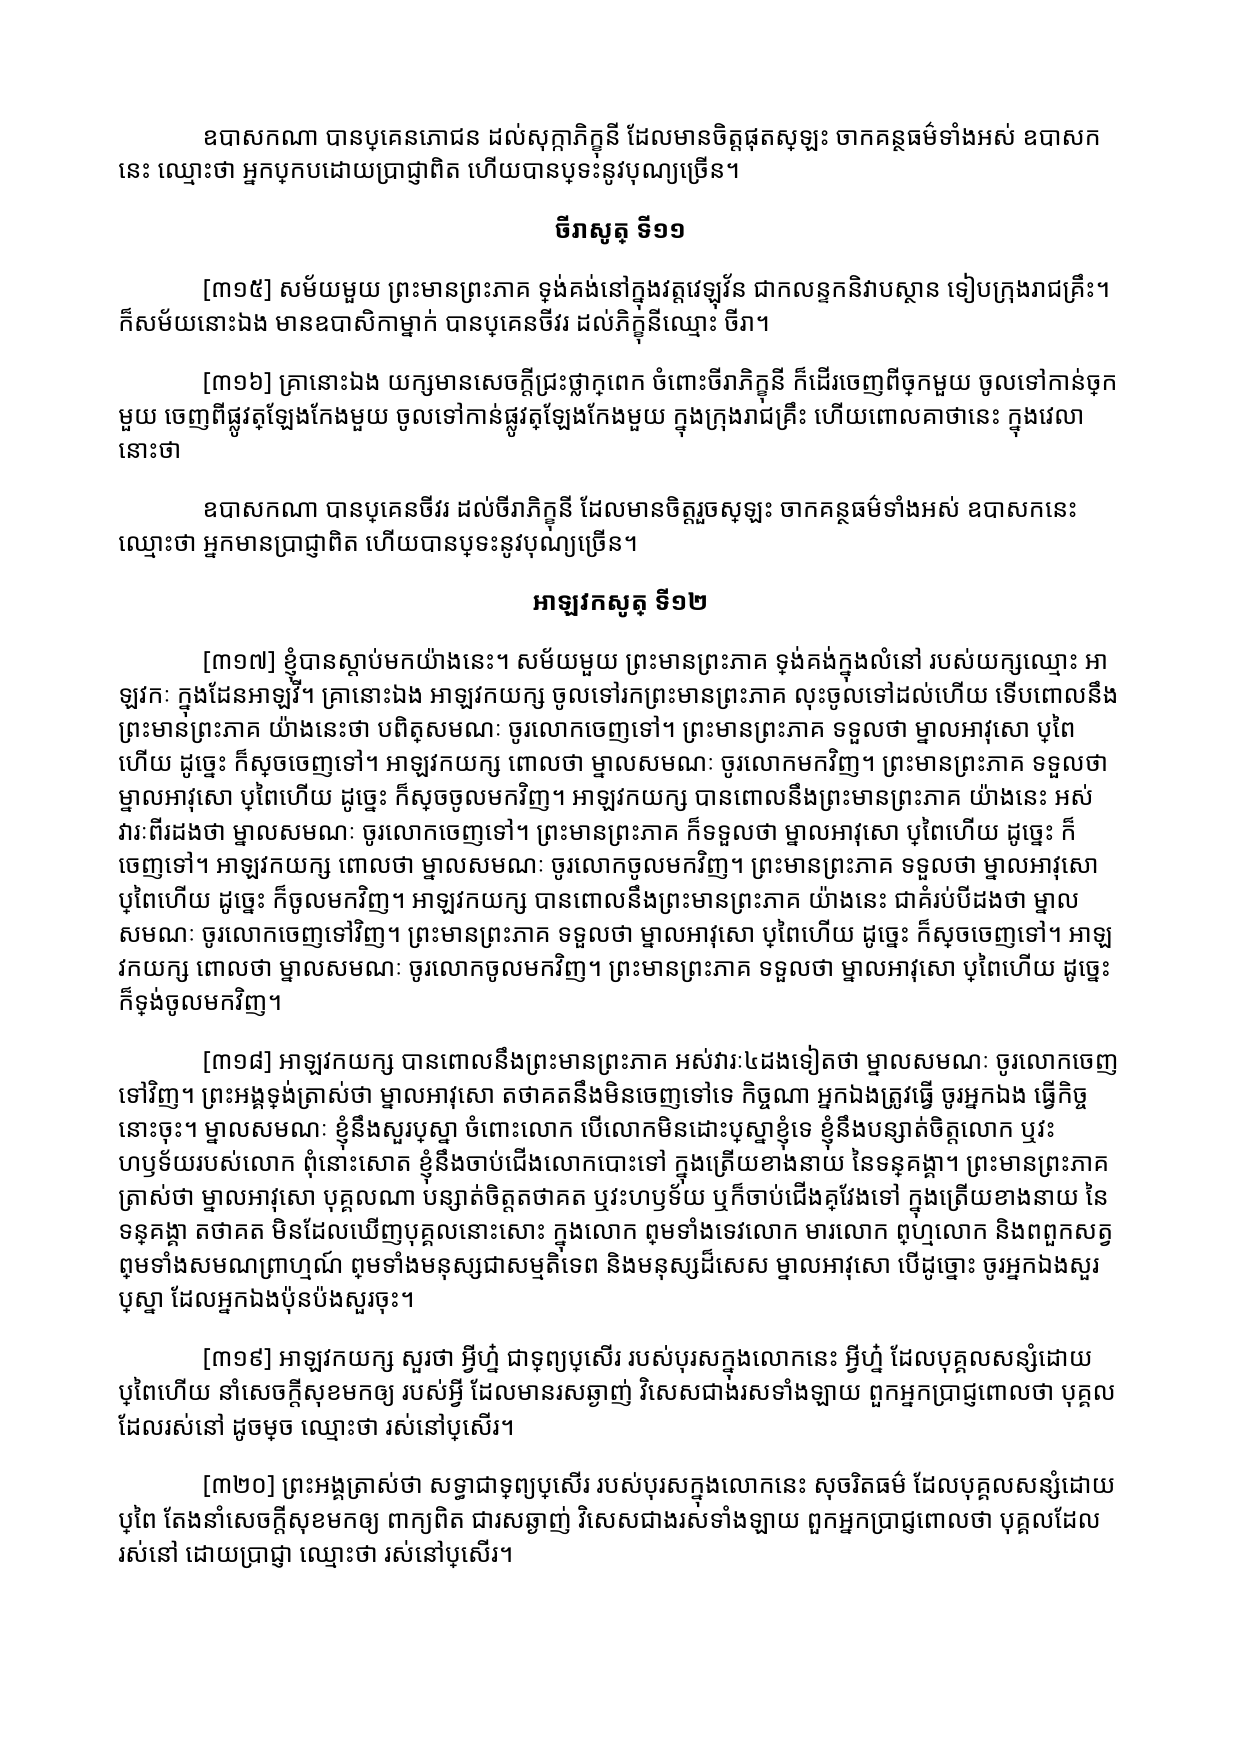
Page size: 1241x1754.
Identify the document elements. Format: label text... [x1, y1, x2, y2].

text [៣១៧] ខ្ញុំបានស្តាប់មកយ៉ាងនេះ។ សម័យមួយ ព្រះមានព្រះភាគ ទ្រង់គង់ក្នុងលំនៅ របស់យក្សឈ្មោះ អាឡវកៈ ក្នុងដែន​អាឡវី។ គ្រានោះឯង អាឡវកយក្ស ចូលទៅរក​ព្រះមានព្រះភាគ លុះចូលទៅដល់ហើយ ទើបពោលនឹង​ព្រះមានព្រះភាគ យ៉ាងនេះថា បពិត្រសមណៈ ចូរលោកចេញទៅ។ ព្រះមានព្រះភាគ ទទួលថា ម្នាលអាវុសោ ប្រពៃហើយ ដូច្នេះ ក៏ស្តេច​ចេញទៅ។ អាឡវកយក្ស ពោលថា ម្នាលសមណៈ ចូរលោកមកវិញ។ ព្រះមានព្រះភាគ ទទួលថា ម្នាលអាវុសោ ប្រពៃហើយ ដូច្នេះ ក៏ស្តេចចូលមកវិញ។ អាឡវកយក្ស បានពោលនឹង​ព្រះមានព្រះភាគ យ៉ាងនេះ អស់​វារៈ​ពីរដងថា ម្នាលសមណៈ ចូរលោកចេញទៅ។ ព្រះមានព្រះភាគ ក៏ទទួលថា ម្នាលអាវុសោ ប្រពៃហើយ ដូច្នេះ ក៏​ចេញទៅ។ អាឡវកយក្ស ពោលថា ម្នាលសមណៈ ចូរលោកចូលមកវិញ។ ព្រះមានព្រះភាគ ទទួលថា ម្នាលអាវុសោ ប្រពៃហើយ ដូច្នេះ ក៏ចូលមកវិញ។ អាឡវកយក្ស បានពោលនឹងព្រះមានព្រះភាគ យ៉ាងនេះ ជាគំរប់​បីដងថា ម្នាល​សមណៈ ចូរលោកចេញទៅវិញ។ ព្រះមានព្រះភាគ ទទួលថា ម្នាលអាវុសោ ប្រពៃហើយ ដូច្នេះ ក៏ស្តេច​ចេញទៅ។ អាឡវកយក្ស ពោលថា ម្នាលសមណៈ ចូរលោកចូលមកវិញ។ ព្រះមានព្រះភាគ ទទួលថា ម្នាលអាវុសោ ប្រពៃហើយ ដូច្នេះ ក៏ទ្រង់ចូលមកវិញ។ [118, 643, 1122, 1017]
text ចីរាសូត្រ ទី១១ [118, 211, 1122, 245]
text ឧបាសកណា បានប្រគេនចីវរ ដល់ចីរាភិក្ខុនី ដែលមាន​ចិត្តរួច​ស្រឡះ ចាកគន្ថធម៌ទាំងអស់ ឧបាសកនេះ ឈ្មោះថា អ្នកមានប្រាជ្ញាពិត ហើយ​បាន​ប្រទះនូវបុណ្យច្រើន។ [118, 491, 1122, 559]
text [៣១៥] សម័យមួយ ព្រះមានព្រះភាគ ទ្រង់គង់នៅក្នុងវត្តវេឡុវ័ន ជាកលន្ទក​និវាបស្ថាន ទៀប​ក្រុងរាជគ្រឹះ។ ក៏សម័យនោះឯង មានឧបាសិកាម្នាក់ បានប្រគេន​ចីវរ ដល់ភិក្ខុនីឈ្មោះ ចីរា។ [118, 270, 1122, 338]
text [៣១៨] អាឡវកយក្ស បានពោលនឹងព្រះមានព្រះភាគ អស់វារៈ​៤ដងទៀតថា ម្នាលសមណៈ ចូរលោកចេញ​ទៅវិញ។ ព្រះអង្គទ្រង់​ត្រាស់ថា ម្នាលអាវុសោ តថាគតនឹងមិនចេញទៅទេ កិច្ចណា អ្នកឯងត្រូវធ្វើ ចូរអ្នកឯង​ ធ្វើ​កិច្ច​នោះចុះ។ ម្នាលសមណៈ ខ្ញុំនឹងសួរ​ប្រស្នា ចំពោះលោក បើលោក​មិនដោះប្រស្នា​ខ្ញុំទេ ខ្ញុំនឹងបន្សាត់ចិត្តលោក ឬវះហឫទ័យរបស់លោក ពុំនោះសោត ខ្ញុំនឹង​ចាប់ជើង​លោកបោះទៅ ក្នុងត្រើយខាងនាយ នៃទន្លេគង្គា។ ព្រះមានព្រះភាគ ត្រាស់ថា ម្នាលអាវុសោ បុគ្គលណា បន្សាត់​ចិត្តតថាគត ឬវះ​ហឫទ័យ ឬក៏​ចាប់ជើង​គ្រវែង​ទៅ ក្នុងត្រើយ​ខាងនាយ នៃទន្លេគង្គា តថាគត មិនដែលឃើញ​បុគ្គល​នោះសោះ ក្នុងលោក ព្រមទាំងទេវលោក មារលោក ព្រហ្មលោក និងពពួកសត្វ ព្រមទាំង​សមណព្រាហ្មណ៍ ព្រមទាំង​មនុស្ស​ជាសម្មតិទេព និងមនុស្សដ៏សេស ម្នាលអាវុសោ បើដូច្នោះ ចូរអ្នកឯង​សួរប្រស្នា ដែលអ្នក​ឯងប៉ុន​ប៉ងសួរចុះ។ [118, 1042, 1122, 1315]
text [៣២០] ព្រះអង្គត្រាស់ថា សទ្ធាជាទ្រព្យប្រសើរ របស់បុរសក្នុងលោក​នេះ សុចរិតធម៌ ដែលបុគ្គលសន្សំដោយប្រពៃ តែងនាំ​សេចក្តីសុខ​មកឲ្យ ពាក្យពិត ជារសឆ្ងាញ់ វិសេសជាងរសទាំងឡាយ ពួកអ្នកប្រាជ្ញពោលថា បុគ្គលដែល​រស់​នៅ ដោយប្រាជ្ញា ឈ្មោះថា រស់នៅប្រសើរ។ [118, 1467, 1122, 1569]
text [៣១៩] អាឡវកយក្ស សួរថា អ្វីហ្ន៎ ជាទ្រព្យ​ប្រសើរ របស់​បុរសក្នុងលោក​នេះ អ្វីហ្ន៎ ដែលបុគ្គលសន្សំដោយប្រពៃហើយ នាំ​សេចក្តីសុខ​មកឲ្យ របស់អ្វី ដែល​មានរសឆ្ងាញ់ វិសេសជាងរសទាំងឡាយ ពួកអ្នកប្រាជ្ញពោលថា បុគ្គលដែល​រស់​នៅ ដូចម្តេច ឈ្មោះថា រស់នៅប្រសើរ។ [118, 1340, 1122, 1442]
text ឧបាសកណា បានប្រគេនភោជន ដល់សុក្កាភិក្ខុនី ដែលមាន​ចិត្តផុត​ស្រឡះ ចាកគន្ថធម៌ទាំងអស់ ឧបាសកនេះ ឈ្មោះថា អ្នកប្រកប​ដោយប្រាជ្ញាពិត ហើយ​បាន​ប្រទះនូវបុណ្យច្រើន។ [118, 118, 1122, 186]
text អាឡវកសូត្រ ទី១២ [118, 584, 1122, 618]
text [៣១៦] គ្រានោះឯង យក្ស​មានសេចក្តីជ្រះថ្លាក្រៃពេក ចំពោះ​ចីរាភិក្ខុនី ក៏​ដើរចេញពីច្រកមួយ ចូលទៅកាន់ច្រកមួយ ចេញពីផ្លូវត្រឡែងកែងមួយ ចូលទៅ​កាន់​ផ្លូវត្រឡែងកែងមួយ ក្នុងក្រុងរាជគ្រឹះ ហើយពោលគាថានេះ ក្នុង​វេលានោះថា [118, 363, 1122, 466]
